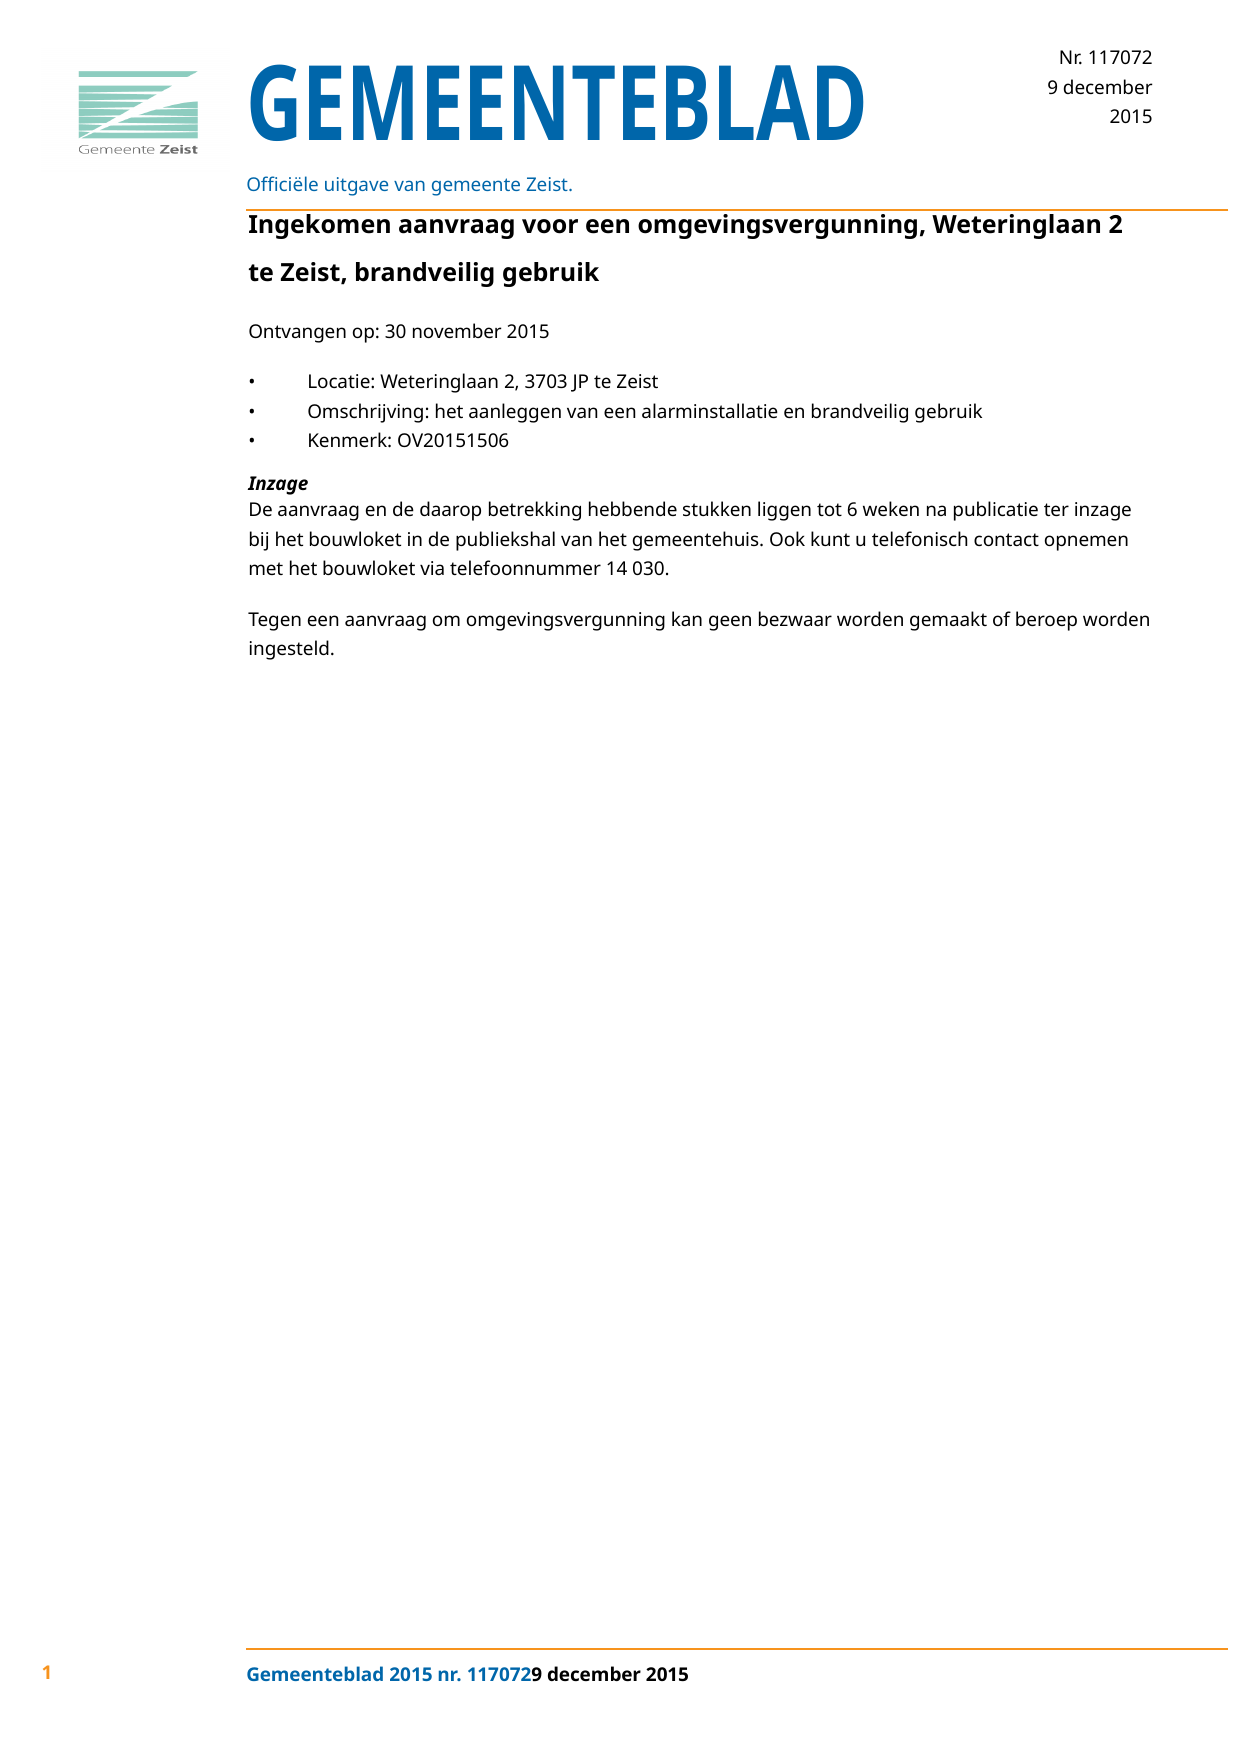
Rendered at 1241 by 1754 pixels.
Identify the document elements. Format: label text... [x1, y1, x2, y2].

list Omschrijving: het aanleggen van een alarminstallatie en brandveilig gebruik [248, 398, 1152, 424]
text Inzage [248, 471, 1152, 496]
text Ingekomen aanvraag voor een omgevingsvergunning, Weteringlaan 2 te Zeist, brandveilig gebruik [248, 211, 1152, 288]
text Ontvangen op: 30 november 2015 [248, 318, 1152, 344]
list Locatie: Weteringlaan 2, 3703 JP te Zeist [248, 368, 1152, 394]
text Tegen een aanvraag om omgevingsvergunning kan geen bezwaar worden gemaakt of beroep worden ingesteld. [248, 606, 1152, 661]
picture [41, 47, 231, 172]
text De aanvraag en de daarop betrekking hebbende stukken liggen tot 6 weken na publicatie ter inzage bij het bouwloket in de publiekshal van het gemeentehuis. Ook kunt u telefonisch contact opnemen met het bouwloket via telefoonnummer 14 030. [248, 496, 1152, 581]
list Kenmerk: OV20151506 [248, 427, 1152, 453]
